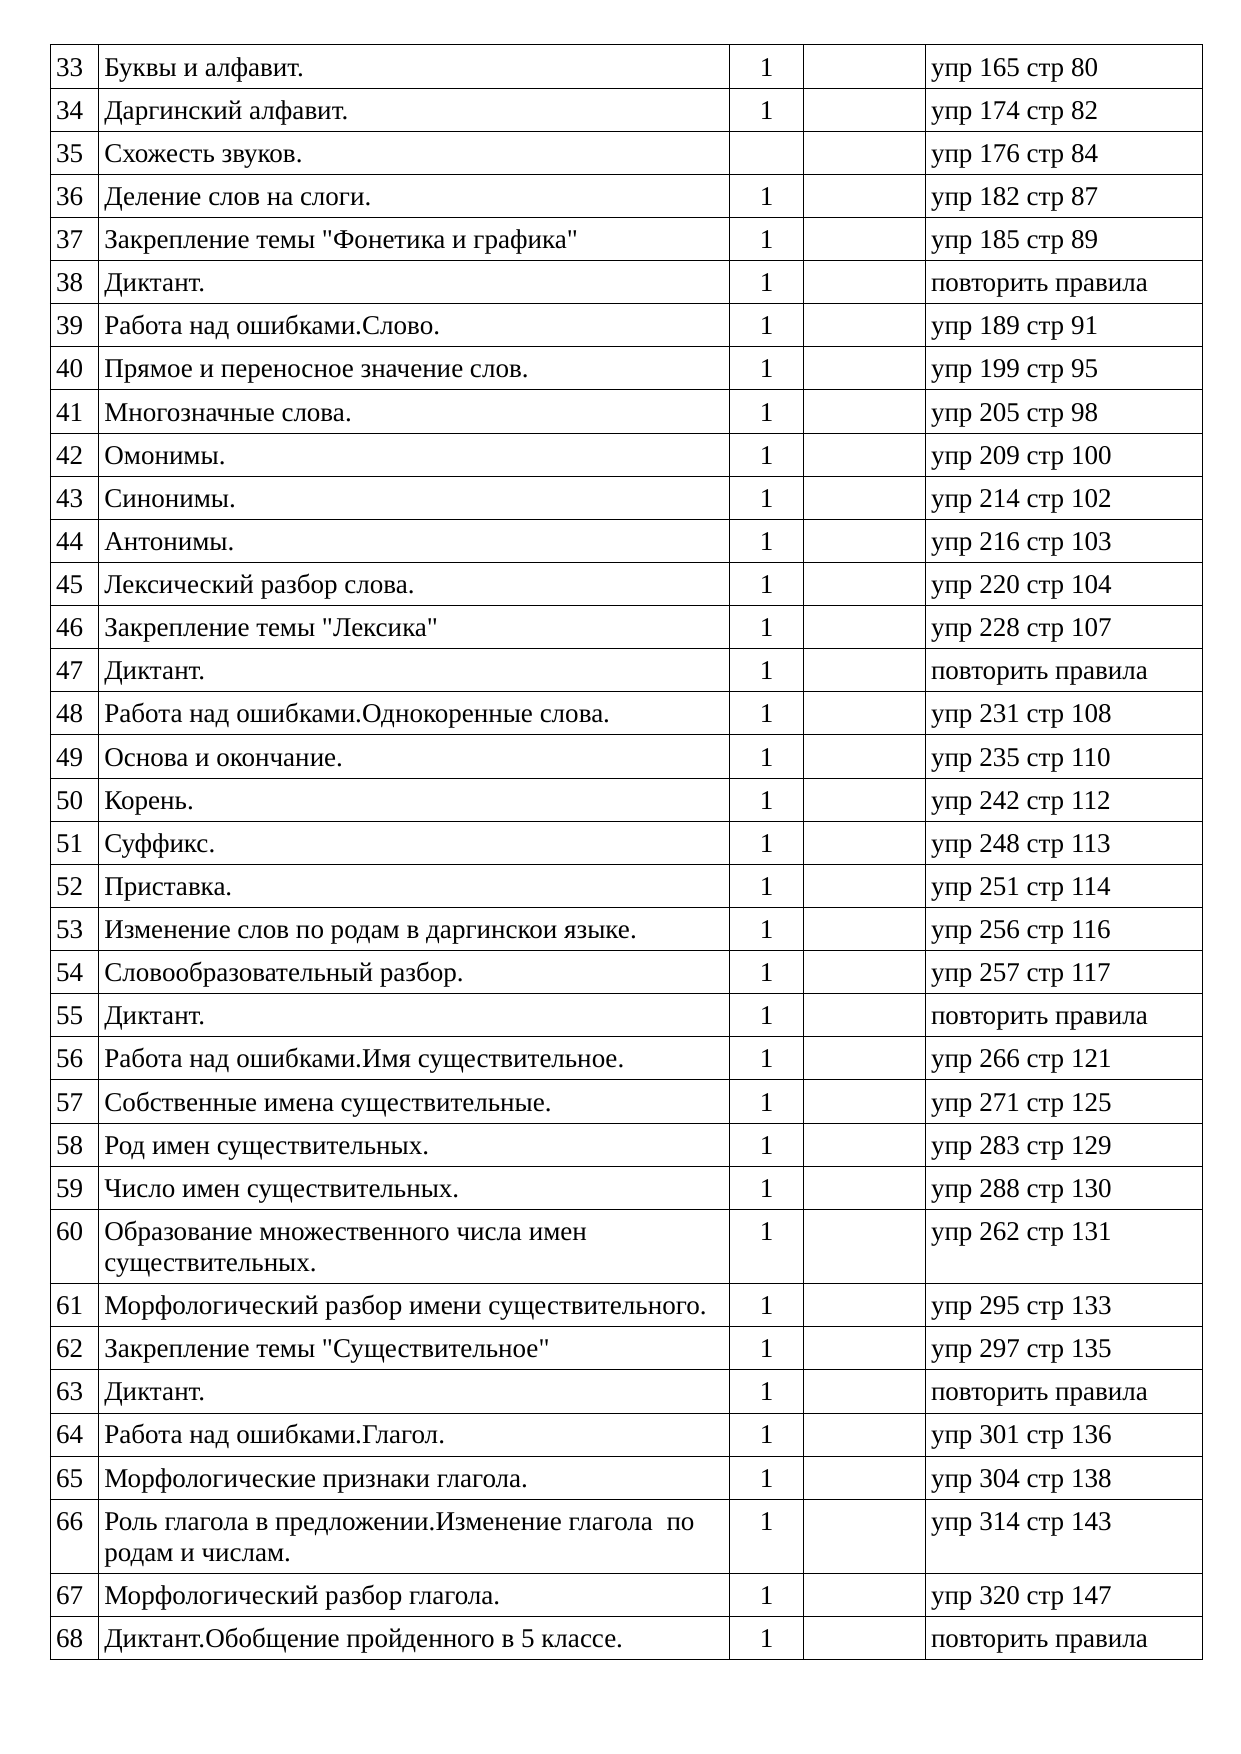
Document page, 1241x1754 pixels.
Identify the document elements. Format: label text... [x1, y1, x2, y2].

table_cell [804, 1037, 925, 1079]
table_cell упр 297 стр 135 [926, 1327, 1202, 1369]
table_cell Диктант. [99, 994, 729, 1036]
table_cell 67 [51, 1574, 98, 1616]
table_cell 1 [730, 994, 803, 1036]
table_cell [804, 1167, 925, 1209]
table_cell 68 [51, 1617, 98, 1659]
table_cell Морфологический разбор имени существительного. [99, 1284, 729, 1326]
table_cell 1 [730, 1457, 803, 1499]
table_cell Работа над ошибками.Однокоренные слова. [99, 692, 729, 734]
table_cell Диктант. [99, 261, 729, 303]
table_cell повторить правила [926, 994, 1202, 1036]
table_cell [804, 304, 925, 346]
table_cell Работа над ошибками.Глагол. [99, 1414, 729, 1456]
table_cell [804, 865, 925, 907]
table_cell 1 [730, 1500, 803, 1573]
table_cell упр 165 стр 80 [926, 45, 1202, 87]
table_cell Синонимы. [99, 477, 729, 519]
table_cell 53 [51, 908, 98, 950]
table_cell 1 [730, 1080, 803, 1122]
table_cell Собственные имена существительные. [99, 1080, 729, 1122]
table_cell Даргинский алфавит. [99, 89, 729, 131]
table_cell 65 [51, 1457, 98, 1499]
table_cell [804, 1284, 925, 1326]
table_cell 1 [730, 908, 803, 950]
table_cell 66 [51, 1500, 98, 1573]
table_cell [804, 908, 925, 950]
table_cell 57 [51, 1080, 98, 1122]
table_cell упр 295 стр 133 [926, 1284, 1202, 1326]
table_cell 38 [51, 261, 98, 303]
table_cell 52 [51, 865, 98, 907]
table_cell Изменение слов по родам в даргинскои языке. [99, 908, 729, 950]
table_cell [804, 390, 925, 432]
table_cell Диктант.Обобщение пройденного в 5 классе. [99, 1617, 729, 1659]
table_cell 1 [730, 1210, 803, 1283]
table_cell 47 [51, 649, 98, 691]
table_cell Роль глагола в предложении.Изменение глагола по родам и числам. [99, 1500, 729, 1573]
table_cell 1 [730, 89, 803, 131]
table_cell [804, 520, 925, 562]
table_cell упр 242 стр 112 [926, 779, 1202, 821]
table_cell 56 [51, 1037, 98, 1079]
table_cell 1 [730, 1617, 803, 1659]
table_cell Антонимы. [99, 520, 729, 562]
table_cell повторить правила [926, 1617, 1202, 1659]
table_cell 48 [51, 692, 98, 734]
table_cell [804, 477, 925, 519]
table_cell упр 174 стр 82 [926, 89, 1202, 131]
table_cell Многозначные слова. [99, 390, 729, 432]
table_cell [804, 1617, 925, 1659]
table_cell [804, 779, 925, 821]
table_cell упр 235 стр 110 [926, 735, 1202, 777]
table_cell упр 228 стр 107 [926, 606, 1202, 648]
table_cell Омонимы. [99, 434, 729, 476]
table_cell упр 257 стр 117 [926, 951, 1202, 993]
table_cell Работа над ошибками.Имя существительное. [99, 1037, 729, 1079]
table_cell 1 [730, 563, 803, 605]
table_cell [804, 218, 925, 260]
table_cell 1 [730, 261, 803, 303]
table_cell [804, 1574, 925, 1616]
table_cell 1 [730, 1167, 803, 1209]
table_cell [804, 692, 925, 734]
table_cell повторить правила [926, 649, 1202, 691]
table_cell [804, 1414, 925, 1456]
table_cell Работа над ошибками.Слово. [99, 304, 729, 346]
table_cell упр 256 стр 116 [926, 908, 1202, 950]
table_cell [804, 1327, 925, 1369]
table_cell [804, 563, 925, 605]
table_cell Приставка. [99, 865, 729, 907]
table_cell [804, 1370, 925, 1412]
table_cell [804, 1500, 925, 1573]
table_cell [804, 1124, 925, 1166]
table_cell 59 [51, 1167, 98, 1209]
table_cell 1 [730, 649, 803, 691]
table_cell упр 199 стр 95 [926, 347, 1202, 389]
table_cell упр 182 стр 87 [926, 175, 1202, 217]
table_cell 1 [730, 1037, 803, 1079]
table_cell 49 [51, 735, 98, 777]
table_cell 1 [730, 304, 803, 346]
table_cell упр 248 стр 113 [926, 822, 1202, 864]
table_cell [804, 649, 925, 691]
table_cell 62 [51, 1327, 98, 1369]
table_cell 1 [730, 175, 803, 217]
table_cell Корень. [99, 779, 729, 821]
table_cell 1 [730, 520, 803, 562]
table_cell Словообразовательный разбор. [99, 951, 729, 993]
table_cell упр 320 стр 147 [926, 1574, 1202, 1616]
table_cell упр 214 стр 102 [926, 477, 1202, 519]
table_cell упр 231 стр 108 [926, 692, 1202, 734]
table_cell упр 288 стр 130 [926, 1167, 1202, 1209]
table_cell [804, 434, 925, 476]
table_cell Прямое и переносное значение слов. [99, 347, 729, 389]
table_cell упр 185 стр 89 [926, 218, 1202, 260]
table_cell 37 [51, 218, 98, 260]
table_cell повторить правила [926, 261, 1202, 303]
table_cell 1 [730, 45, 803, 87]
table_cell 35 [51, 132, 98, 174]
table_cell упр 304 стр 138 [926, 1457, 1202, 1499]
table_cell 44 [51, 520, 98, 562]
table_cell 1 [730, 779, 803, 821]
table_cell [804, 132, 925, 174]
table_cell 1 [730, 1414, 803, 1456]
table_cell упр 205 стр 98 [926, 390, 1202, 432]
table_cell упр 251 стр 114 [926, 865, 1202, 907]
table_cell Закрепление темы "Существительное" [99, 1327, 729, 1369]
table_cell [804, 735, 925, 777]
table_cell повторить правила [926, 1370, 1202, 1412]
table_cell упр 262 стр 131 [926, 1210, 1202, 1283]
table_cell 1 [730, 347, 803, 389]
table_cell 34 [51, 89, 98, 131]
table_cell Морфологический разбор глагола. [99, 1574, 729, 1616]
table_cell 1 [730, 1327, 803, 1369]
table_cell 41 [51, 390, 98, 432]
table_cell [804, 1080, 925, 1122]
table_cell Буквы и алфавит. [99, 45, 729, 87]
table_cell 1 [730, 1574, 803, 1616]
table_cell Закрепление темы "Лексика" [99, 606, 729, 648]
table_cell 33 [51, 45, 98, 87]
table_cell 43 [51, 477, 98, 519]
table_cell 42 [51, 434, 98, 476]
table_cell Род имен существительных. [99, 1124, 729, 1166]
table_cell 1 [730, 477, 803, 519]
table_cell [730, 132, 803, 174]
table_cell упр 301 стр 136 [926, 1414, 1202, 1456]
table_cell 1 [730, 390, 803, 432]
table_cell упр 216 стр 103 [926, 520, 1202, 562]
table_cell [804, 822, 925, 864]
table_cell Лексический разбор слова. [99, 563, 729, 605]
table_cell 46 [51, 606, 98, 648]
table_cell Диктант. [99, 649, 729, 691]
table_cell упр 209 стр 100 [926, 434, 1202, 476]
table_cell 39 [51, 304, 98, 346]
table_cell 1 [730, 606, 803, 648]
table_cell [804, 606, 925, 648]
table_cell [804, 89, 925, 131]
table_cell 1 [730, 1124, 803, 1166]
table_cell 55 [51, 994, 98, 1036]
table_cell упр 283 стр 129 [926, 1124, 1202, 1166]
table_cell 58 [51, 1124, 98, 1166]
table_cell Морфологические признаки глагола. [99, 1457, 729, 1499]
table_cell Основа и окончание. [99, 735, 729, 777]
table_cell 40 [51, 347, 98, 389]
table_cell [804, 951, 925, 993]
table_cell [804, 261, 925, 303]
table_cell упр 220 стр 104 [926, 563, 1202, 605]
table_cell 51 [51, 822, 98, 864]
table_cell [804, 1210, 925, 1283]
table_cell 50 [51, 779, 98, 821]
table_cell [804, 994, 925, 1036]
table_cell 1 [730, 218, 803, 260]
table_cell [804, 175, 925, 217]
table_cell 1 [730, 1370, 803, 1412]
table_cell 60 [51, 1210, 98, 1283]
table_cell упр 266 стр 121 [926, 1037, 1202, 1079]
table_cell 1 [730, 822, 803, 864]
table_cell упр 176 стр 84 [926, 132, 1202, 174]
table_cell 1 [730, 865, 803, 907]
table_cell 1 [730, 434, 803, 476]
table_cell Диктант. [99, 1370, 729, 1412]
table_cell Образование множественного числа имен существительных. [99, 1210, 729, 1283]
table_cell 45 [51, 563, 98, 605]
table_cell 1 [730, 692, 803, 734]
table_cell Закрепление темы "Фонетика и графика" [99, 218, 729, 260]
table_cell [804, 45, 925, 87]
table_cell упр 271 стр 125 [926, 1080, 1202, 1122]
table_cell [804, 1457, 925, 1499]
table_cell 1 [730, 951, 803, 993]
table_cell 1 [730, 735, 803, 777]
table_cell упр 314 стр 143 [926, 1500, 1202, 1573]
table_cell 54 [51, 951, 98, 993]
table_cell 63 [51, 1370, 98, 1412]
table_cell Схожесть звуков. [99, 132, 729, 174]
table_cell Деление слов на слоги. [99, 175, 729, 217]
table_cell 64 [51, 1414, 98, 1456]
table_cell упр 189 стр 91 [926, 304, 1202, 346]
table_cell 36 [51, 175, 98, 217]
table_cell 1 [730, 1284, 803, 1326]
table_cell Число имен существительных. [99, 1167, 729, 1209]
table_cell [804, 347, 925, 389]
table_cell Суффикс. [99, 822, 729, 864]
table_cell 61 [51, 1284, 98, 1326]
